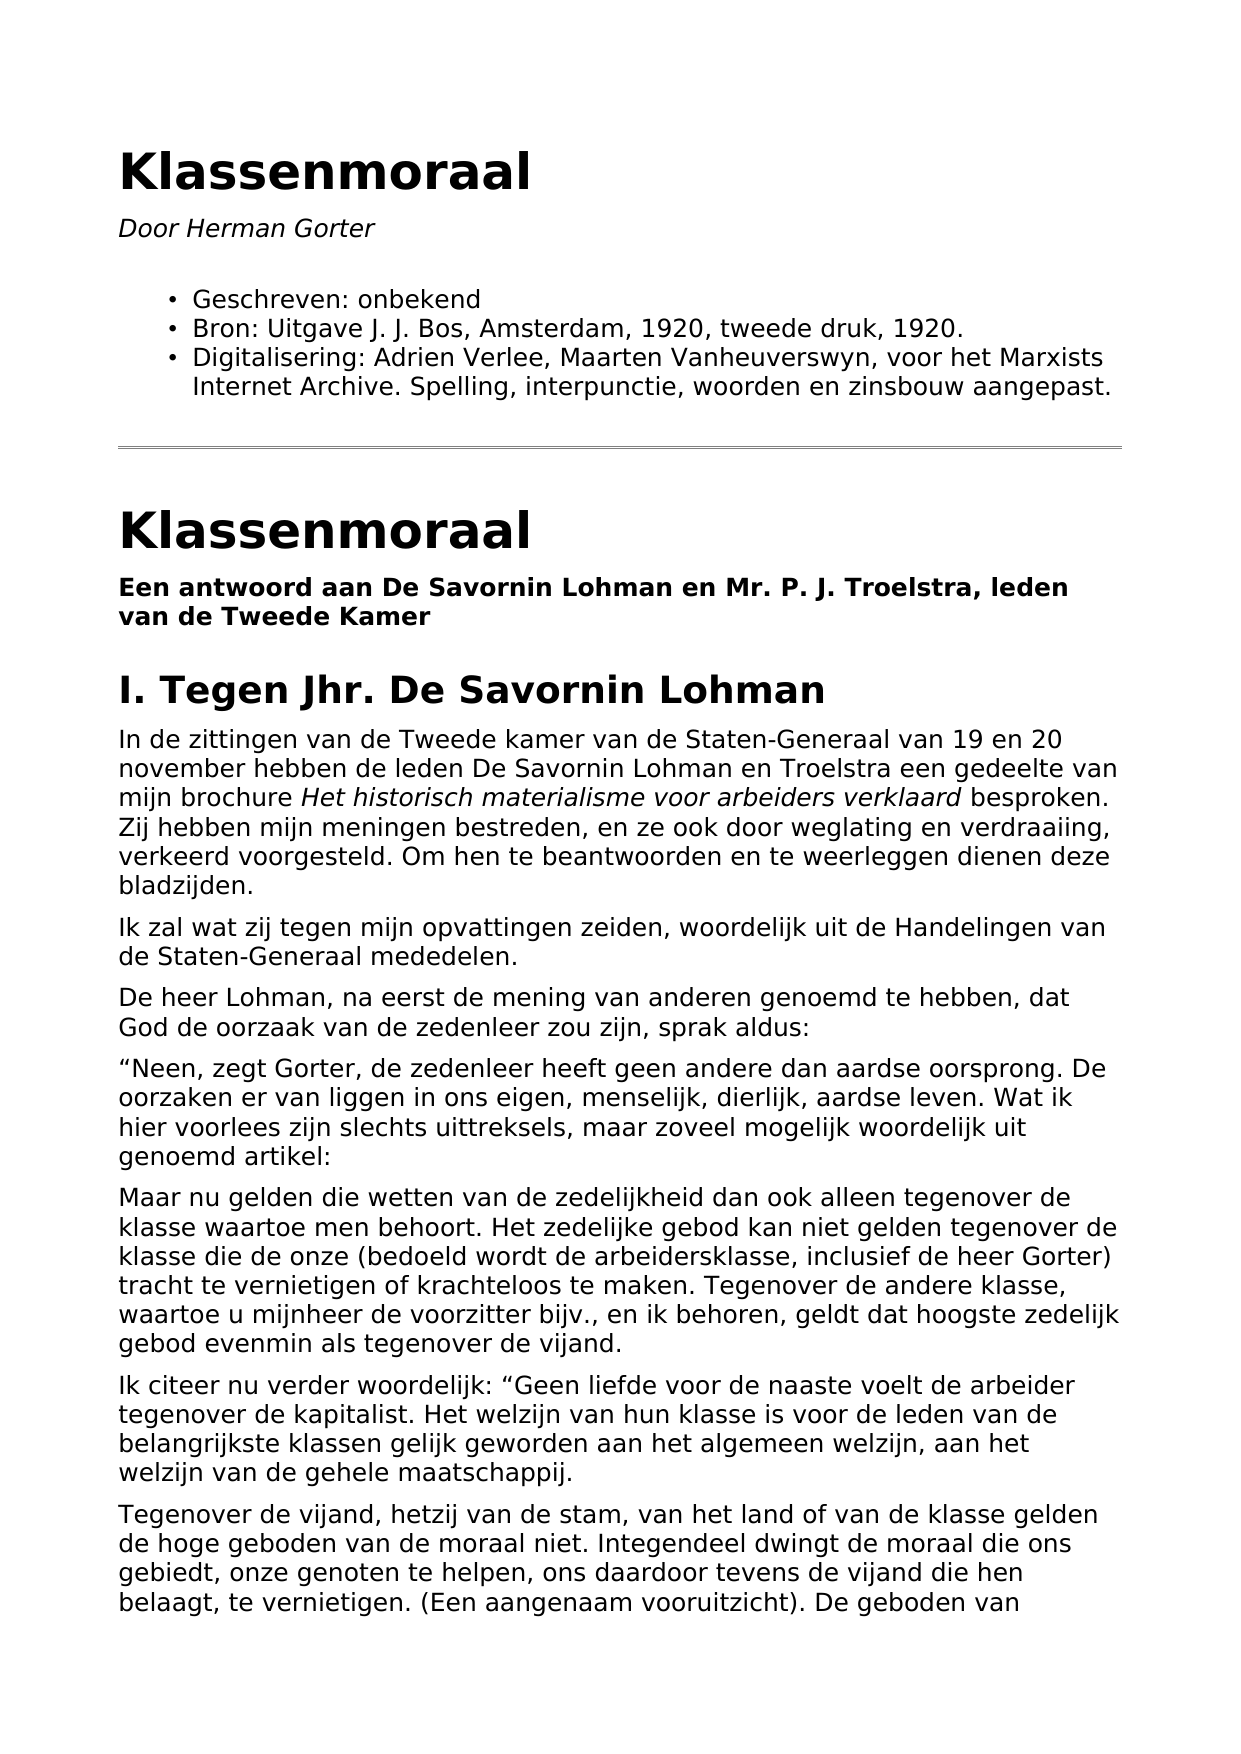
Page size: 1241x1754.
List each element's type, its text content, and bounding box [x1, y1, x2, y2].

text Maar nu gelden die wetten van de zedelijkheid dan ook alleen tegenover de klasse waartoe men behoort. Het zedelijke gebod kan niet gelden tegenover de klasse die de onze (bedoeld wordt de arbeidersklasse, inclusief de heer Gorter) tracht te vernietigen of krachteloos te maken. Tegenover de andere klasse, waartoe u mijnheer de voorzitter bijv., en ik behoren, geldt dat hoogste zedelijk gebod evenmin als tegenover de vijand. [118, 1183, 1122, 1358]
text Ik citeer nu verder woordelijk: “Geen liefde voor de naaste voelt de arbeider tegenover de kapitalist. Het welzijn van hun klasse is voor de leden van de belangrijkste klassen gelijk geworden aan het algemeen welzijn, aan het welzijn van de gehele maatschappij. [118, 1371, 1122, 1488]
text In de zittingen van de Tweede kamer van de Staten-Generaal van 19 en 20 november hebben de leden De Savornin Lohman en Troelstra een gedeelte van mijn brochure Het historisch materialisme voor arbeiders verklaard besproken. Zij hebben mijn meningen bestreden, en ze ook door weglating en verdraaiing, verkeerd voorgesteld. Om hen te beantwoorden en te weerleggen dienen deze bladzijden. [118, 725, 1122, 900]
text Door Herman Gorter [118, 214, 1122, 243]
subtitle I. Tegen Jhr. De Savornin Lohman [118, 669, 1122, 713]
text Ik zal wat zij tegen mijn opvattingen zeiden, woordelijk uit de Handelingen van de Staten-Generaal mededelen. [118, 913, 1122, 971]
text De heer Lohman, na eerst de mening van anderen genoemd te hebben, dat God de oorzaak van de zedenleer zou zijn, sprak aldus: [118, 983, 1122, 1042]
list Geschreven: onbekend [177, 285, 1122, 314]
text Tegenover de vijand, hetzij van de stam, van het land of van de klasse gelden de hoge geboden van de moraal niet. Integendeel dwingt de moraal die ons gebiedt, onze genoten te helpen, ons daardoor tevens de vijand die hen belaagt, te vernietigen. (Een aangenaam vooruitzicht). De geboden van [118, 1500, 1122, 1617]
text “Neen, zegt Gorter, de zedenleer heeft geen andere dan aardse oorsprong. De oorzaken er van liggen in ons eigen, menselijk, dierlijk, aardse leven. Wat ik hier voorlees zijn slechts uittreksels, maar zoveel mogelijk woordelijk uit genoemd artikel: [118, 1054, 1122, 1171]
list Bron: Uitgave J. J. Bos, Amsterdam, 1920, tweede druk, 1920. [177, 314, 1122, 343]
text Een antwoord aan De Savornin Lohman en Mr. P. J. Troelstra, leden van de Tweede Kamer [118, 573, 1122, 632]
subtitle Klassenmoraal [118, 502, 1122, 561]
list Digitalisering: Adrien Verlee, Maarten Vanheuverswyn, voor het Marxists Internet Archive. Spelling, interpunctie, woorden en zinsbouw aangepast. [177, 343, 1122, 402]
subtitle Klassenmoraal [118, 143, 1122, 201]
